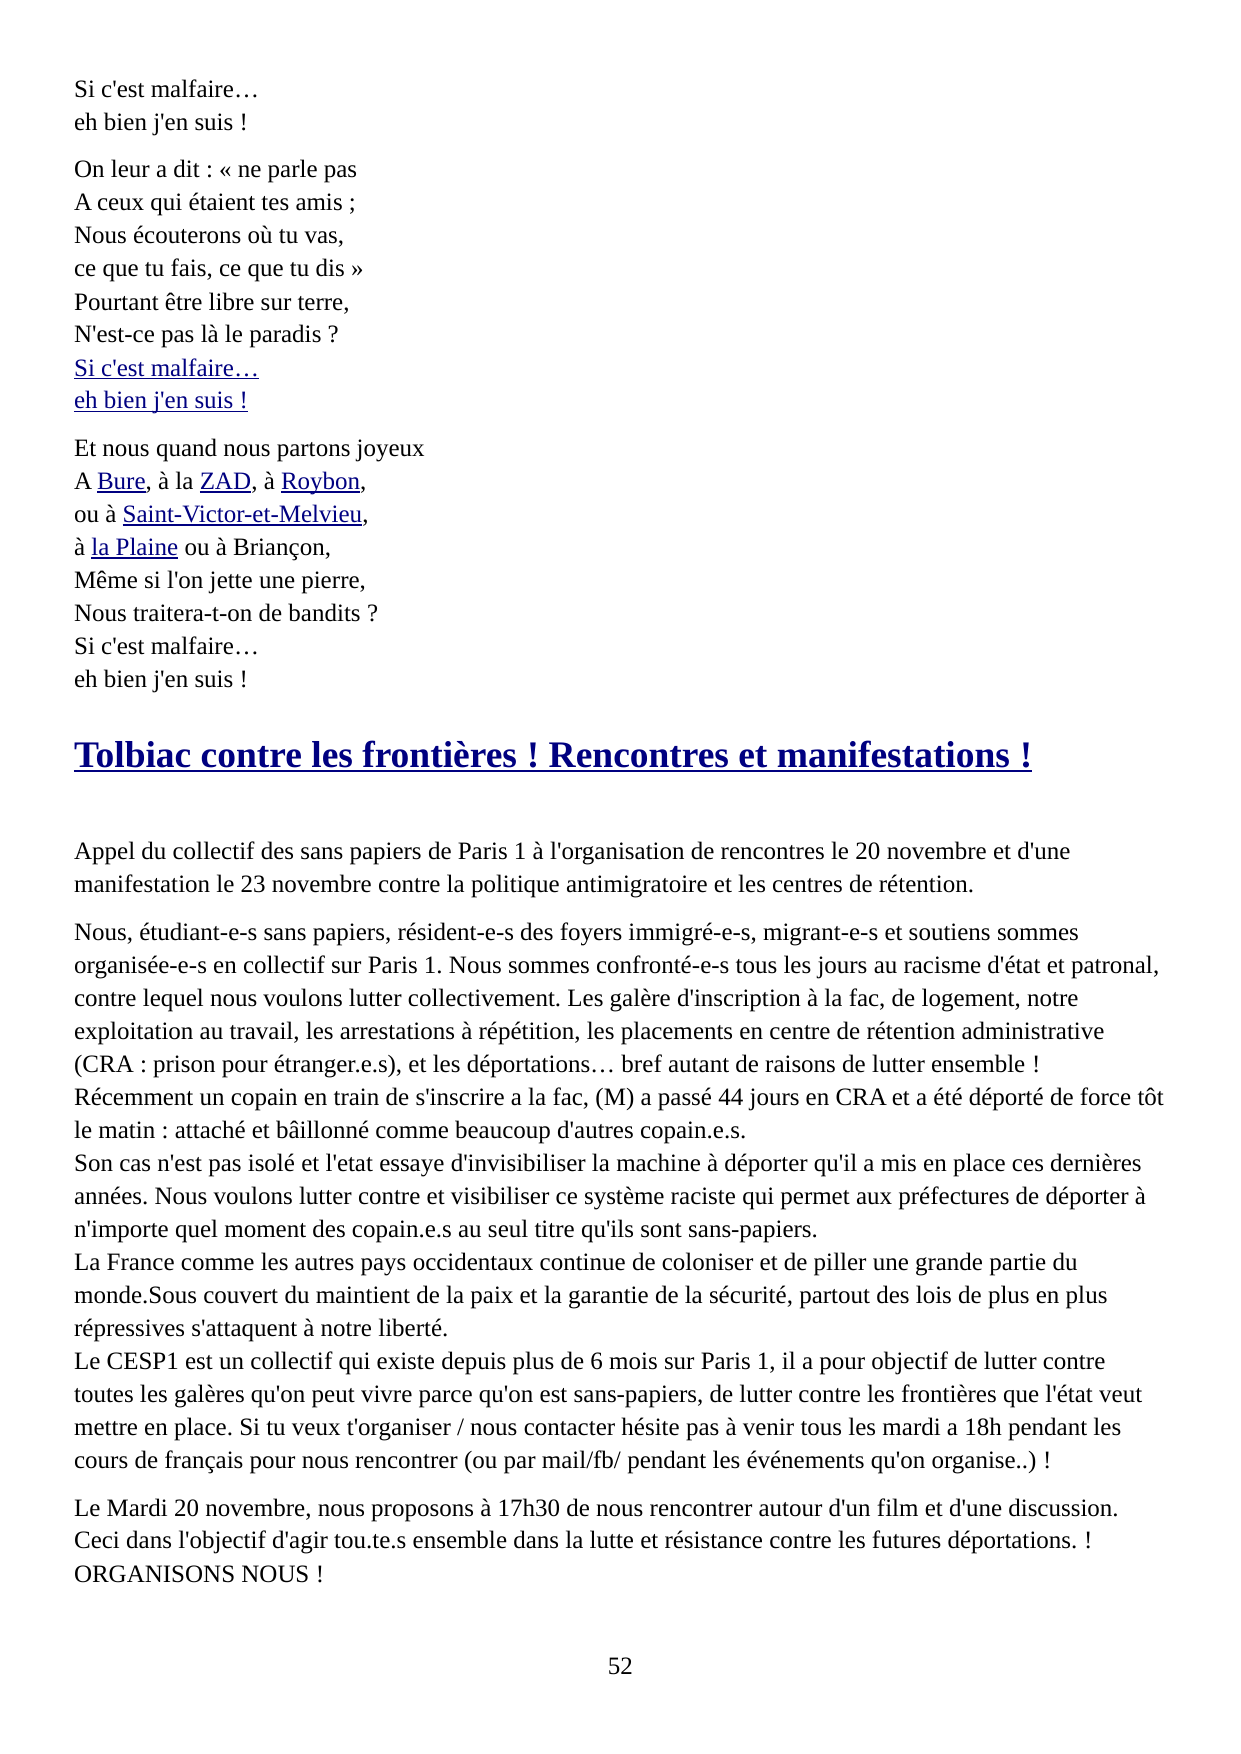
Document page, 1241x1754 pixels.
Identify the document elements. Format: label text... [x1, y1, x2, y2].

text On leur a dit : « ne parle pas A ceux qui étaient tes amis ; Nous écouterons où tu vas, ce que tu fais, ce que tu dis » Pourtant être libre sur terre, N'est-ce pas là le paradis ? Si c'est malfaire… eh bien j'en suis ! [74, 154, 1166, 414]
subtitle Tolbiac contre les frontières ! Rencontres et manifestations ! [74, 733, 1166, 776]
text Nous, étudiant-e-s sans papiers, résident-e-s des foyers immigré-e-s, migrant-e-s et soutiens sommes organisée-e-s en collectif sur Paris 1. Nous sommes confronté-e-s tous les jours au racisme d'état et patronal, contre lequel nous voulons lutter collectivement. Les galère d'inscription à la fac, de logement, notre exploitation au travail, les arrestations à répétition, les placements en centre de rétention administrative (CRA : prison pour étranger.e.s), et les déportations… bref autant de raisons de lutter ensemble ! Récemment un copain en train de s'inscrire a la fac, (M) a passé 44 jours en CRA et a été déporté de force tôt le matin : attaché et bâillonné comme beaucoup d'autres copain.e.s. Son cas n'est pas isolé et l'etat essaye d'invisibiliser la machine à déporter qu'il a mis en place ces dernières années. Nous voulons lutter contre et visibiliser ce système raciste qui permet aux préfectures de déporter à n'importe quel moment des copain.e.s au seul titre qu'ils sont sans-papiers. La France comme les autres pays occidentaux continue de coloniser et de piller une grande partie du monde.Sous couvert du maintient de la paix et la garantie de la sécurité, partout des lois de plus en plus répressives s'attaquent à notre liberté. Le CESP1 est un collectif qui existe depuis plus de 6 mois sur Paris 1, il a pour objectif de lutter contre toutes les galères qu'on peut vivre parce qu'on est sans-papiers, de lutter contre les frontières que l'état veut mettre en place. Si tu veux t'organiser / nous contacter hésite pas à venir tous les mardi a 18h pendant les cours de français pour nous rencontrer (ou par mail/fb/ pendant les événements qu'on organise..) ! [74, 917, 1166, 1474]
text Et nous quand nous partons joyeux A Bure, à la ZAD, à Roybon, ou à Saint-Victor-et-Melvieu, à la Plaine ou à Briançon, Même si l'on jette une pierre, Nous traitera-t-on de bandits ? Si c'est malfaire… eh bien j'en suis ! [74, 433, 1166, 693]
text Le Mardi 20 novembre, nous proposons à 17h30 de nous rencontrer autour d'un film et d'une discussion. Ceci dans l'objectif d'agir tou.te.s ensemble dans la lutte et résistance contre les futures déportations. ! ORGANISONS NOUS ! [74, 1493, 1166, 1587]
text Si c'est malfaire… eh bien j'en suis ! [74, 74, 1166, 136]
text Appel du collectif des sans papiers de Paris 1 à l'organisation de rencontres le 20 novembre et d'une manifestation le 23 novembre contre la politique antimigratoire et les centres de rétention. [74, 836, 1166, 898]
